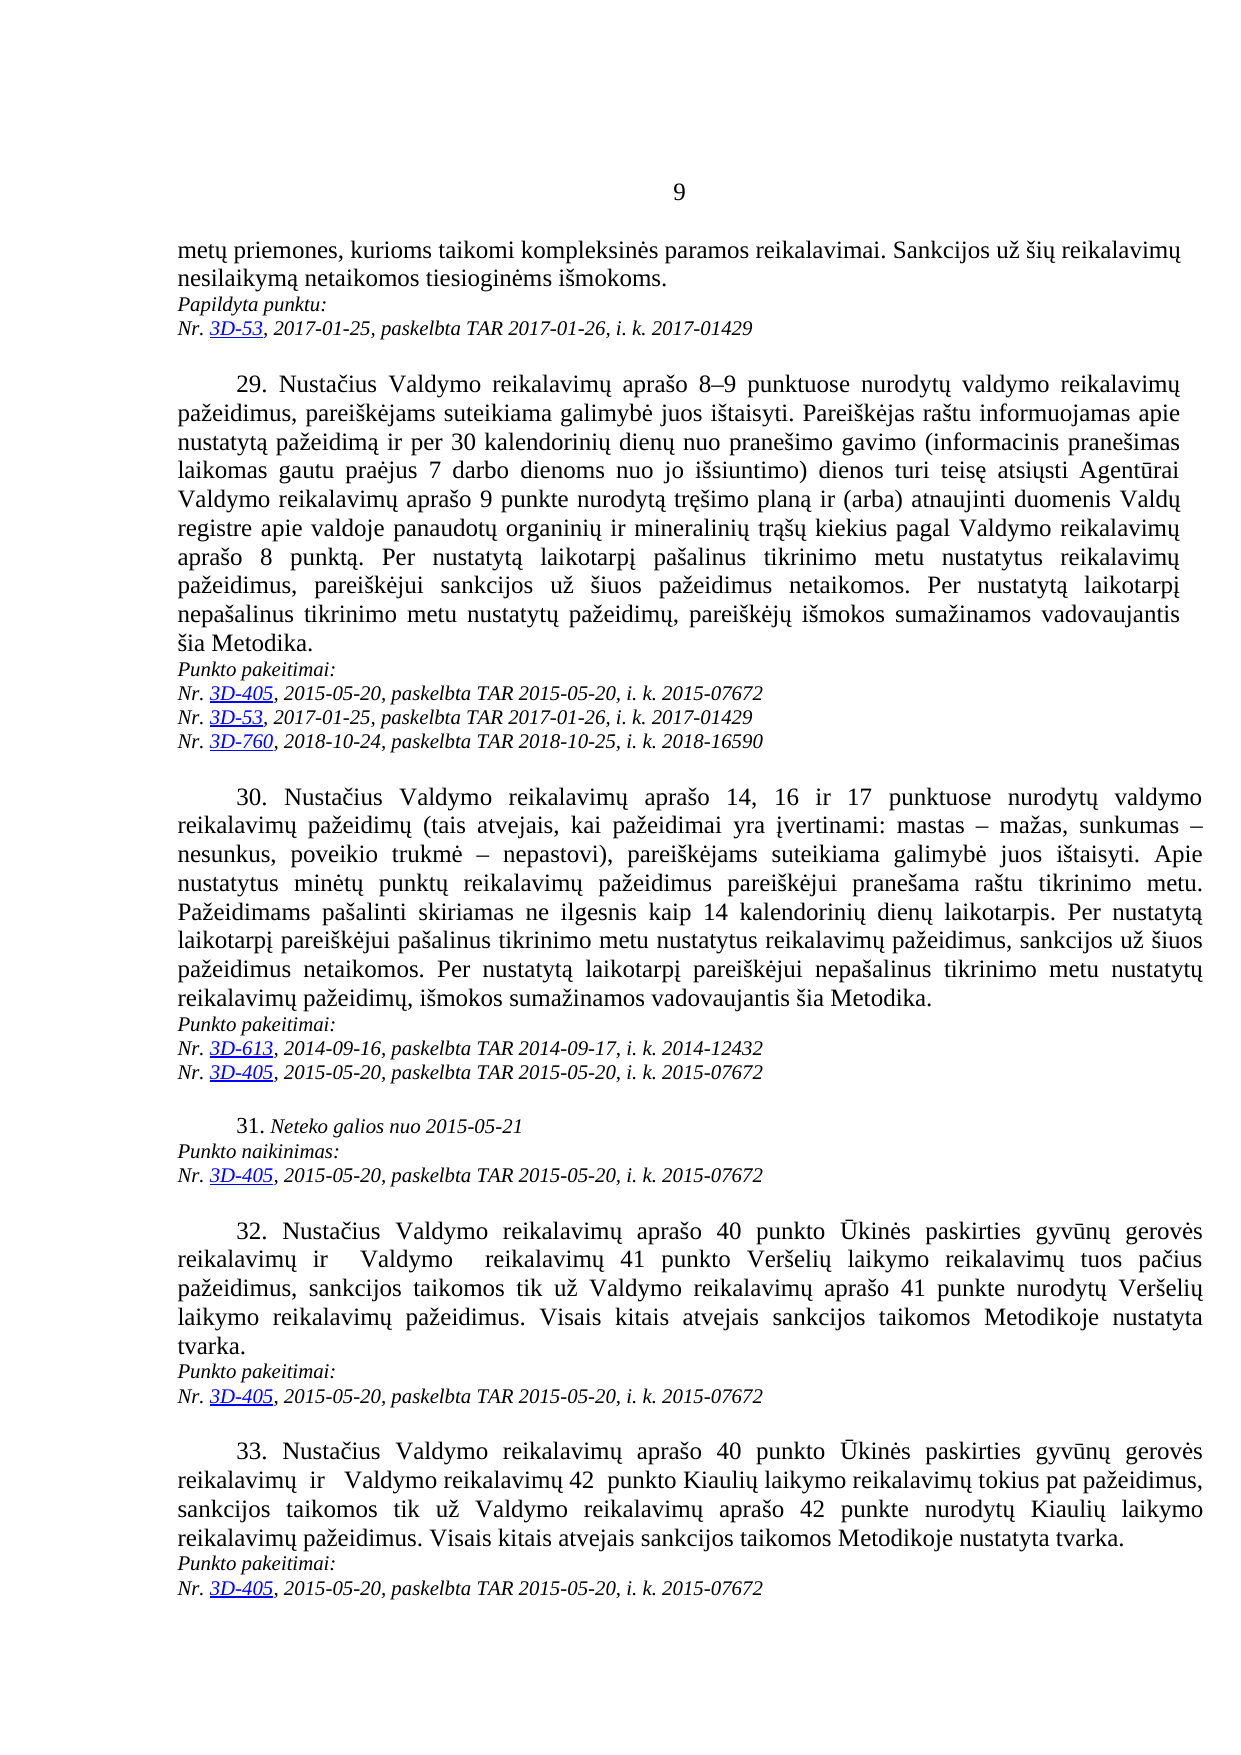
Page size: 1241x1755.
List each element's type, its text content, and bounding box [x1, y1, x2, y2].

text metų priemones, kurioms taikomi kompleksinės paramos reikalavimai. Sankcijos už šių reikalavimų nesilaikymą netaikomos tiesioginėms išmokoms. [177, 235, 1181, 292]
text Punkto pakeitimai: [177, 1012, 1181, 1036]
text Punkto pakeitimai: [177, 1359, 1181, 1383]
text Nr. 3D-760, 2018-10-24, paskelbta TAR 2018-10-25, i. k. 2018-16590 [177, 729, 1181, 753]
text Nr. 3D-405, 2015-05-20, paskelbta TAR 2015-05-20, i. k. 2015-07672 [177, 1575, 1181, 1599]
text Nr. 3D-405, 2015-05-20, paskelbta TAR 2015-05-20, i. k. 2015-07672 [177, 681, 1181, 705]
text Nr. 3D-405, 2015-05-20, paskelbta TAR 2015-05-20, i. k. 2015-07672 [177, 1383, 1181, 1408]
text 31. Neteko galios nuo 2015-05-21 [177, 1112, 1181, 1139]
text 33. Nustačius Valdymo reikalavimų aprašo 40 punkto Ūkinės paskirties gyvūnų gerovės reikalavimų ir Valdymo reikalavimų 42 punkto Kiaulių laikymo reikalavimų tokius pat pažeidimus, sankcijos taikomos tik už Valdymo reikalavimų aprašo 42 punkte nurodytų Kiaulių laikymo reikalavimų pažeidimus. Visais kitais atvejais sankcijos taikomos Metodikoje nustatyta tvarka. [177, 1436, 1204, 1551]
text Nr. 3D-613, 2014-09-16, paskelbta TAR 2014-09-17, i. k. 2014-12432 [177, 1036, 1181, 1060]
text Punkto pakeitimai: [177, 1551, 1181, 1575]
text Punkto pakeitimai: [177, 657, 1181, 681]
text 30. Nustačius Valdymo reikalavimų aprašo 14, 16 ir 17 punktuose nurodytų valdymo reikalavimų pažeidimų (tais atvejais, kai pažeidimai yra įvertinami: mastas – mažas, sunkumas – nesunkus, poveikio trukmė – nepastovi), pareiškėjams suteikiama galimybė juos ištaisyti. Apie nustatytus minėtų punktų reikalavimų pažeidimus pareiškėjui pranešama raštu tikrinimo metu. Pažeidimams pašalinti skiriamas ne ilgesnis kaip 14 kalendorinių dienų laikotarpis. Per nustatytą laikotarpį pareiškėjui pašalinus tikrinimo metu nustatytus reikalavimų pažeidimus, sankcijos už šiuos pažeidimus netaikomos. Per nustatytą laikotarpį pareiškėjui nepašalinus tikrinimo metu nustatytų reikalavimų pažeidimų, išmokos sumažinamos vadovaujantis šia Metodika. [177, 782, 1204, 1012]
text Papildyta punktu: [177, 292, 1181, 316]
text Nr. 3D-405, 2015-05-20, paskelbta TAR 2015-05-20, i. k. 2015-07672 [177, 1163, 1181, 1187]
text Punkto naikinimas: [177, 1139, 1181, 1163]
text Nr. 3D-53, 2017-01-25, paskelbta TAR 2017-01-26, i. k. 2017-01429 [177, 316, 1181, 340]
text Nr. 3D-405, 2015-05-20, paskelbta TAR 2015-05-20, i. k. 2015-07672 [177, 1060, 1181, 1084]
text Nr. 3D-53, 2017-01-25, paskelbta TAR 2017-01-26, i. k. 2017-01429 [177, 705, 1181, 729]
text 32. Nustačius Valdymo reikalavimų aprašo 40 punkto Ūkinės paskirties gyvūnų gerovės reikalavimų ir Valdymo reikalavimų 41 punkto Veršelių laikymo reikalavimų tuos pačius pažeidimus, sankcijos taikomos tik už Valdymo reikalavimų aprašo 41 punkte nurodytų Veršelių laikymo reikalavimų pažeidimus. Visais kitais atvejais sankcijos taikomos Metodikoje nustatyta tvarka. [177, 1216, 1204, 1359]
text 29. Nustačius Valdymo reikalavimų aprašo 8–9 punktuose nurodytų valdymo reikalavimų pažeidimus, pareiškėjams suteikiama galimybė juos ištaisyti. Pareiškėjas raštu informuojamas apie nustatytą pažeidimą ir per 30 kalendorinių dienų nuo pranešimo gavimo (informacinis pranešimas laikomas gautu praėjus 7 darbo dienoms nuo jo išsiuntimo) dienos turi teisę atsiųsti Agentūrai Valdymo reikalavimų aprašo 9 punkte nurodytą tręšimo planą ir (arba) atnaujinti duomenis Valdų registre apie valdoje panaudotų organinių ir mineralinių trąšų kiekius pagal Valdymo reikalavimų aprašo 8 punktą. Per nustatytą laikotarpį pašalinus tikrinimo metu nustatytus reikalavimų pažeidimus, pareiškėjui sankcijos už šiuos pažeidimus netaikomos. Per nustatytą laikotarpį nepašalinus tikrinimo metu nustatytų pažeidimų, pareiškėjų išmokos sumažinamos vadovaujantis šia Metodika. [177, 369, 1181, 657]
